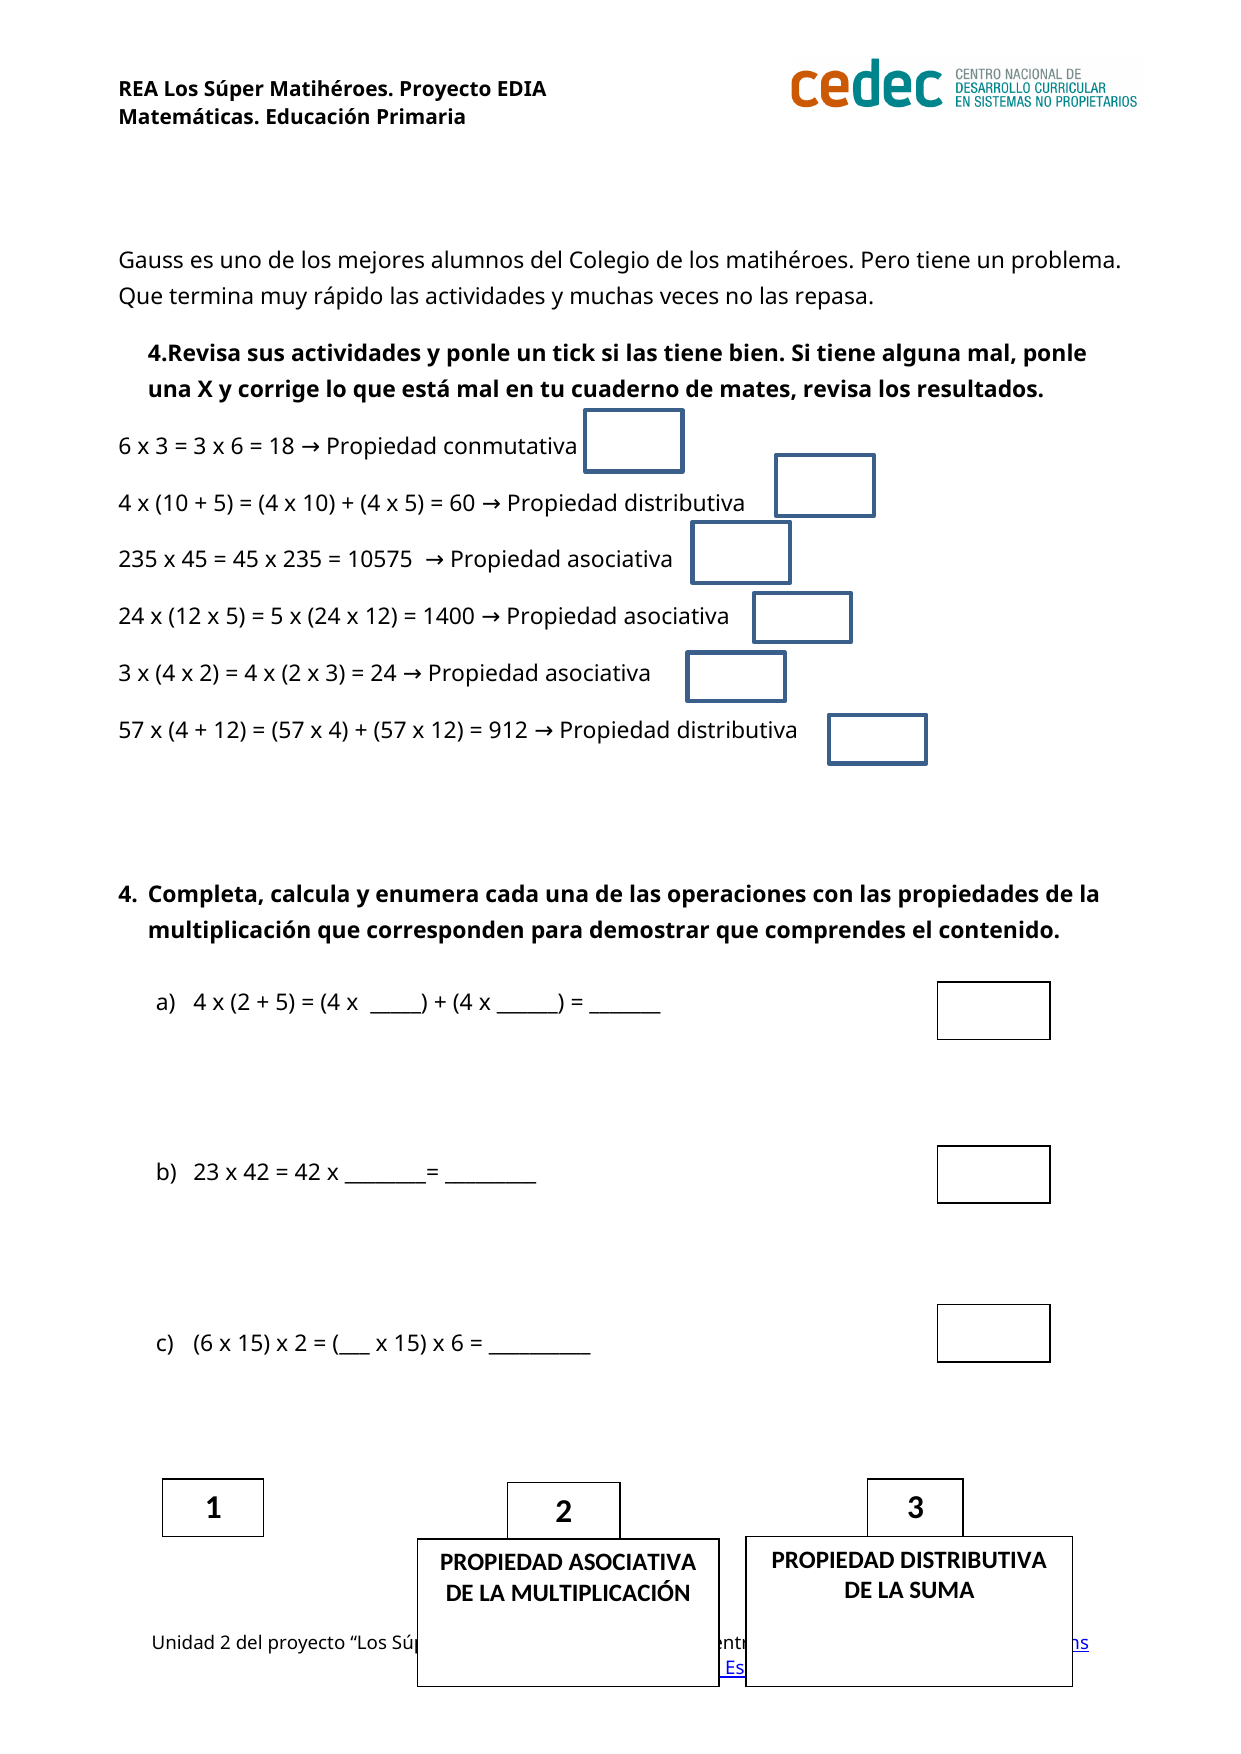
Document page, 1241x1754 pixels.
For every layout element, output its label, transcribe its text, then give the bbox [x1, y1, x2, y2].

text Gauss es uno de los mejores alumnos del Colegio de los matihéroes. Pero tiene un problema. Que termina muy rápido las actividades y muchas veces no las repasa. [118, 244, 1122, 311]
list 23 x 42 = 42 x ________= _________ [156, 1156, 937, 1187]
text [928, 713, 1122, 745]
text [876, 486, 1122, 518]
text 235 x 45 = 45 x 235 = 10575 → Propiedad asociativa [118, 543, 690, 574]
text 24 x (12 x 5) = 5 x (24 x 12) = 1400 → Propiedad asociativa [118, 600, 752, 631]
text [695, 543, 788, 574]
picture [789, 56, 1145, 116]
list (6 x 15) x 2 = (___ x 15) x 6 = __________ [156, 1327, 937, 1358]
text [685, 430, 1122, 461]
text [853, 600, 1122, 631]
text [756, 600, 849, 631]
text 57 x (4 + 12) = (57 x 4) + (57 x 12) = 912 → Propiedad distributiva [118, 713, 827, 745]
text [787, 657, 1122, 688]
text [690, 657, 783, 688]
text [587, 430, 680, 461]
text 6 x 3 = 3 x 6 = 18 → Propiedad conmutativa [118, 430, 583, 461]
list [1051, 1156, 1122, 1187]
list [1051, 986, 1122, 1017]
list 4 x (2 + 5) = (4 x _____) + (4 x ______) = _______ [156, 986, 937, 1017]
text 4 x (10 + 5) = (4 x 10) + (4 x 5) = 60 → Propiedad distributiva [118, 486, 774, 518]
list Completa, calcula y enumera cada una de las operaciones con las propiedades de la multiplicación que corresponden para demostrar que comprendes el contenido. [118, 878, 1122, 945]
list 4.Revisa sus actividades y ponle un tick si las tiene bien. Si tiene alguna mal, ponle una X y corrige lo que está mal en tu cuaderno de mates, revisa los resultados. [148, 337, 1122, 404]
list [1051, 1327, 1122, 1358]
text 3 x (4 x 2) = 4 x (2 x 3) = 24 → Propiedad asociativa [118, 657, 685, 688]
text [831, 717, 924, 745]
text [778, 486, 872, 514]
text [792, 543, 1122, 574]
